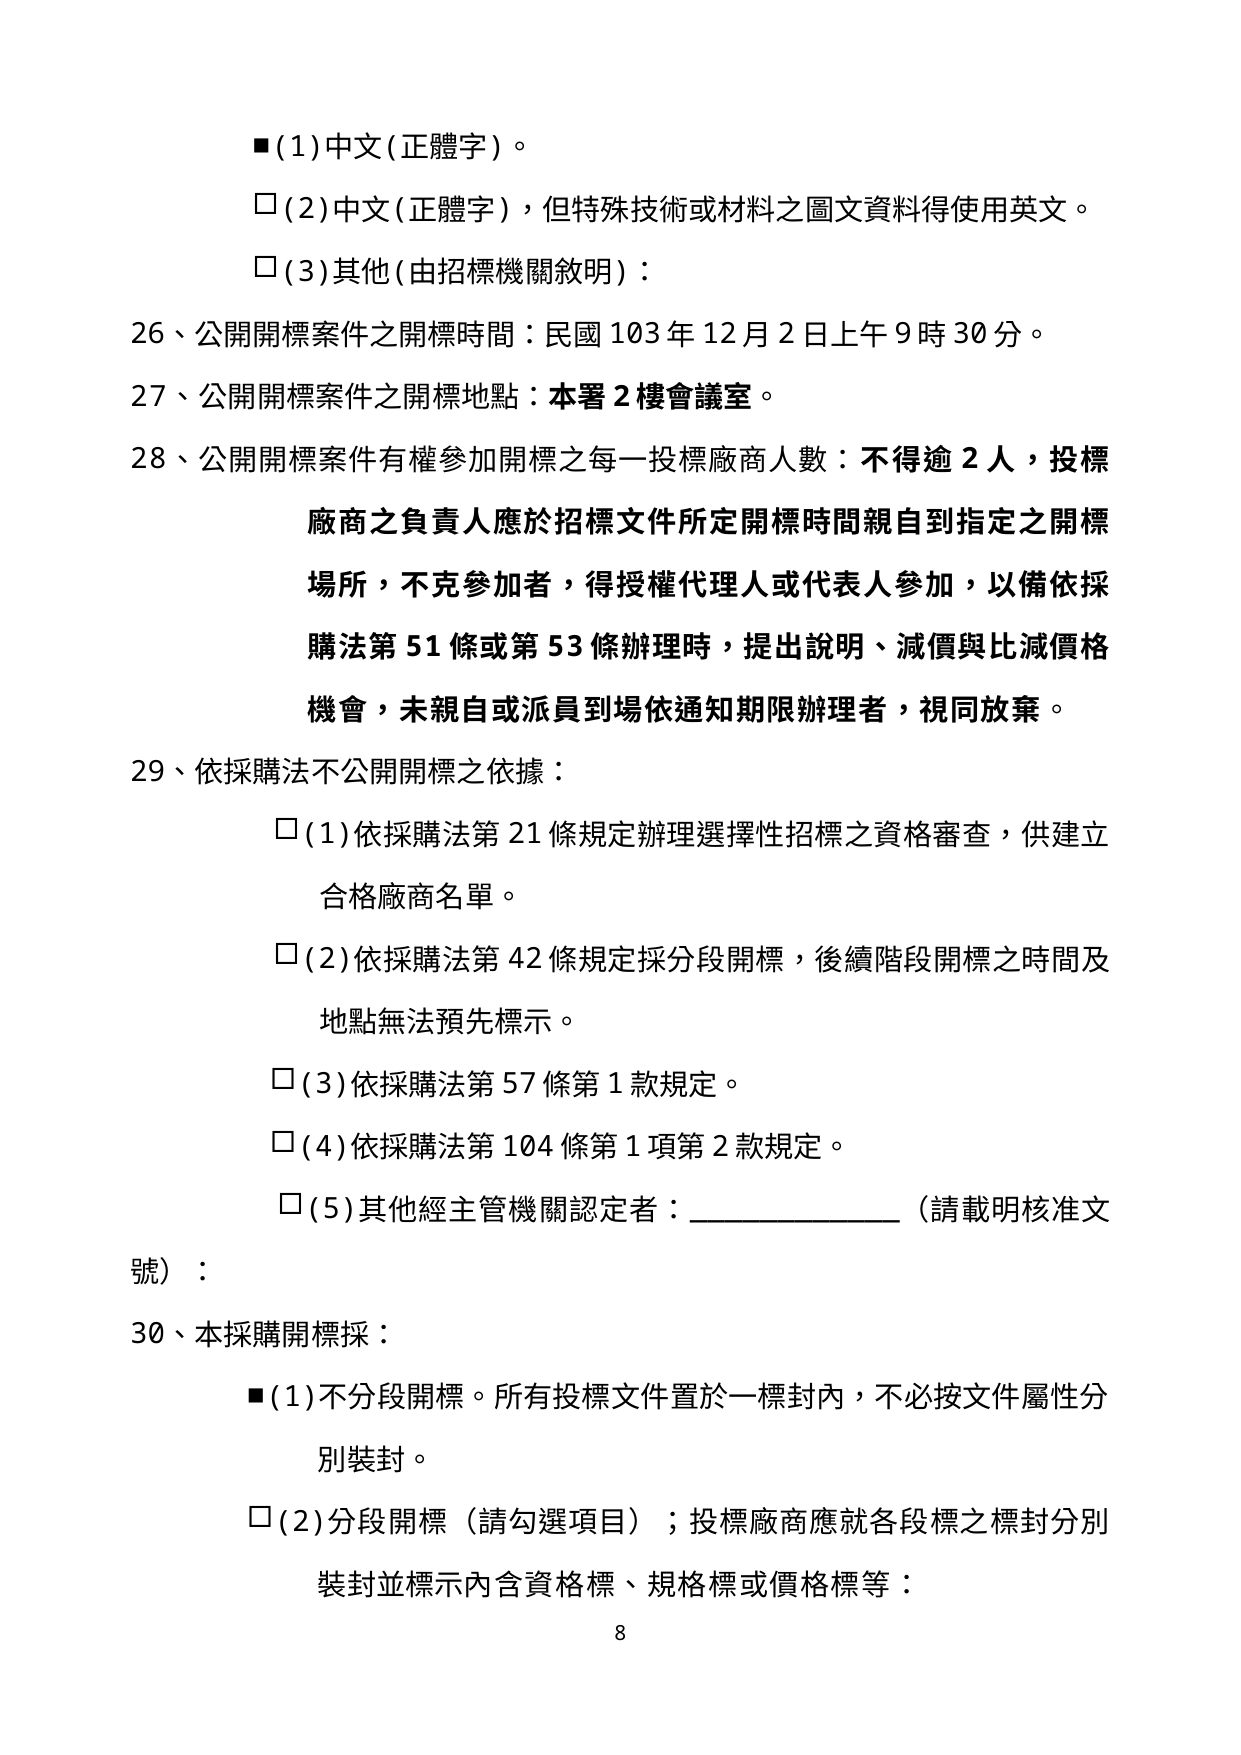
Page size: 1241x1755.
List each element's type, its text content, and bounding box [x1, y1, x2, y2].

text (4)依採購法第104條第1項第2款規定。 [130, 1103, 1110, 1166]
text (1)依採購法第21條規定辦理選擇性招標之資格審查，供建立合格廠商名單。 [130, 791, 1110, 916]
text (3)依採購法第57條第1款規定。 [130, 1041, 1110, 1103]
list 本採購開標採： [130, 1291, 1110, 1353]
text ■(1)不分段開標。所有投標文件置於一標封內，不必按文件屬性分別裝封。 [247, 1353, 1110, 1478]
text (2)依採購法第42條規定採分段開標，後續階段開標之時間及地點無法預先標示。 [130, 916, 1110, 1041]
text (2)中文(正體字)，但特殊技術或材料之圖文資料得使用英文。 [130, 166, 1110, 228]
list 公開開標案件之開標地點：本署2樓會議室。 [130, 353, 1110, 416]
text (3)其他(由招標機關敘明)： [130, 228, 1110, 291]
list 公開開標案件之開標時間：民國103年12月2日上午9時30分。 [130, 291, 1110, 353]
text (5)其他經主管機關認定者：____________（請載明核准文號）： [130, 1166, 1110, 1291]
text ■(1)中文(正體字)。 [130, 103, 1110, 166]
list 公開開標案件有權參加開標之每一投標廠商人數：不得逾2人，投標廠商之負責人應於招標文件所定開標時間親自到指定之開標場所，不克參加者，得授權代理人或代表人參加，以備依採購法第51條或第53條辦理時，提出說明、減價與比減價格機會，未親自或派員到場依通知期限辦理者，視同放棄。 [130, 416, 1110, 728]
list 依採購法不公開開標之依據： [130, 728, 1110, 791]
text (2)分段開標（請勾選項目）；投標廠商應就各段標之標封分別裝封並標示內含資格標、規格標或價格標等： [247, 1478, 1110, 1603]
